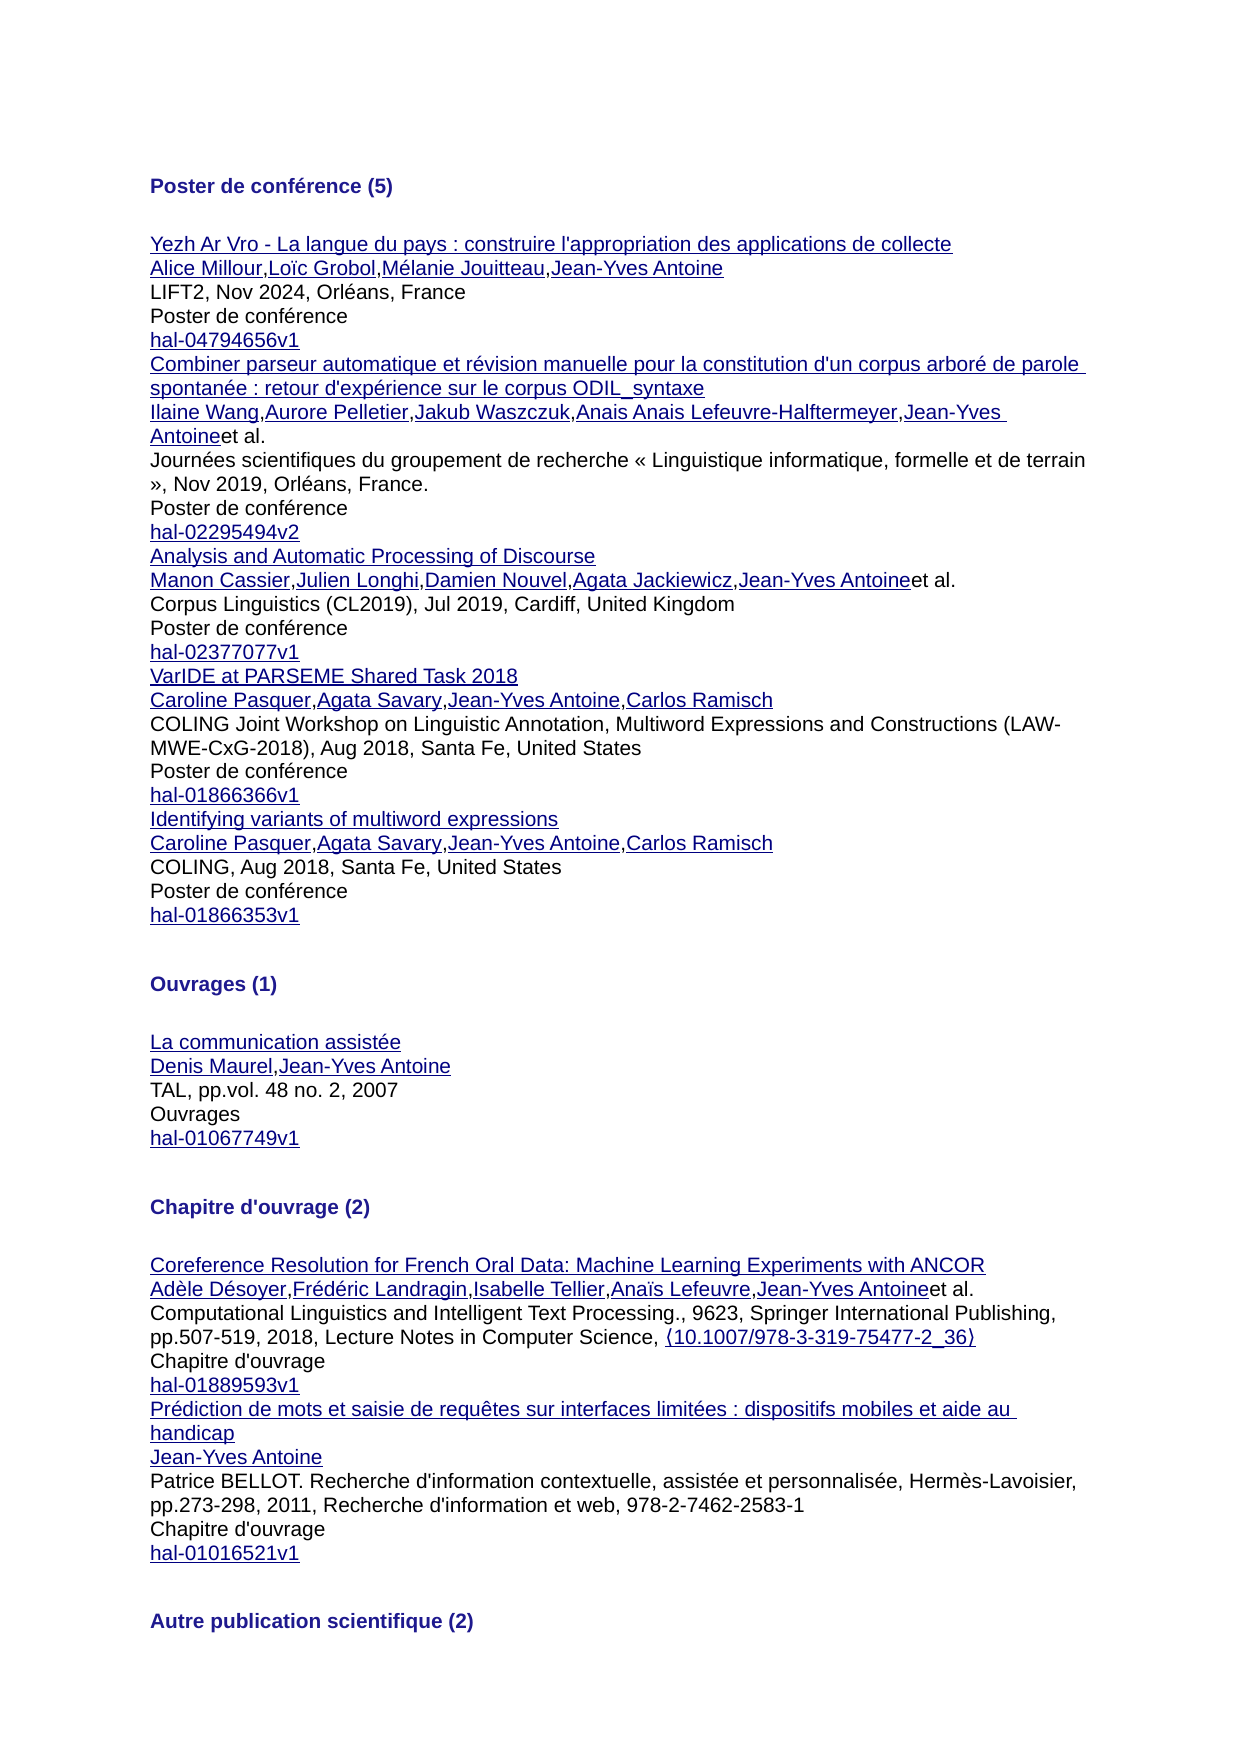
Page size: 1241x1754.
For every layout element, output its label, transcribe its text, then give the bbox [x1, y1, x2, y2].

subtitle Ouvrages (1) [150, 972, 1090, 996]
subtitle Poster de conférence (5) [150, 174, 1090, 198]
table_cell Analysis and Automatic Processing of Discourse Manon Cassier,Julien Longhi,Damien Nouvel,Agata Jackiewicz,Jean-Yves Antoineet al. Corpus Linguistics (CL2019), Jul 2019, Cardiff, United Kingdom Poster de conférence hal-02377077v1 [150, 544, 1090, 663]
table_header Yezh Ar Vro - La langue du pays : construire l'appropriation des applications de collecte Alice Millour,Loïc Grobol,Mélanie Jouitteau,Jean-Yves Antoine LIFT2, Nov 2024, Orléans, France Poster de conférence hal-04794656v1 [150, 232, 1090, 352]
table_header Coreference Resolution for French Oral Data: Machine Learning Experiments with ANCOR Adèle Désoyer,Frédéric Landragin,Isabelle Tellier,Anaïs Lefeuvre,Jean-Yves Antoineet al. Computational Linguistics and Intelligent Text Processing., 9623, Springer International Publishing, pp.507-519, 2018, Lecture Notes in Computer Science, ⟨10.1007/978-3-319-75477-2_36⟩ Chapitre d'ouvrage hal-01889593v1 [150, 1253, 1090, 1397]
table_cell Combiner parseur automatique et révision manuelle pour la constitution d'un corpus arboré de parole spontanée : retour d'expérience sur le corpus ODIL_syntaxe Ilaine Wang,Aurore Pelletier,Jakub Waszczuk,Anais Anais Lefeuvre-Halftermeyer,Jean-Yves Antoineet al. Journées scientifiques du groupement de recherche « Linguistique informatique, formelle et de terrain », Nov 2019, Orléans, France. Poster de conférence hal-02295494v2 [150, 352, 1090, 544]
table_cell Identifying variants of multiword expressions Caroline Pasquer,Agata Savary,Jean-Yves Antoine,Carlos Ramisch COLING, Aug 2018, Santa Fe, United States Poster de conférence hal-01866353v1 [150, 807, 1090, 927]
table_cell VarIDE at PARSEME Shared Task 2018 Caroline Pasquer,Agata Savary,Jean-Yves Antoine,Carlos Ramisch COLING Joint Workshop on Linguistic Annotation, Multiword Expressions and Constructions (LAW-MWE-CxG-2018), Aug 2018, Santa Fe, United States Poster de conférence hal-01866366v1 [150, 664, 1090, 807]
subtitle Chapitre d'ouvrage (2) [150, 1195, 1090, 1219]
subtitle Autre publication scientifique (2) [150, 1609, 1090, 1633]
table_header La communication assistée Denis Maurel,Jean-Yves Antoine TAL, pp.vol. 48 no. 2, 2007 Ouvrages hal-01067749v1 [150, 1030, 1090, 1150]
table_cell Prédiction de mots et saisie de requêtes sur interfaces limitées : dispositifs mobiles et aide au handicap Jean-Yves Antoine Patrice BELLOT. Recherche d'information contextuelle, assistée et personnalisée, Hermès-Lavoisier, pp.273-298, 2011, Recherche d'information et web, 978-2-7462-2583-1 Chapitre d'ouvrage hal-01016521v1 [150, 1397, 1090, 1564]
